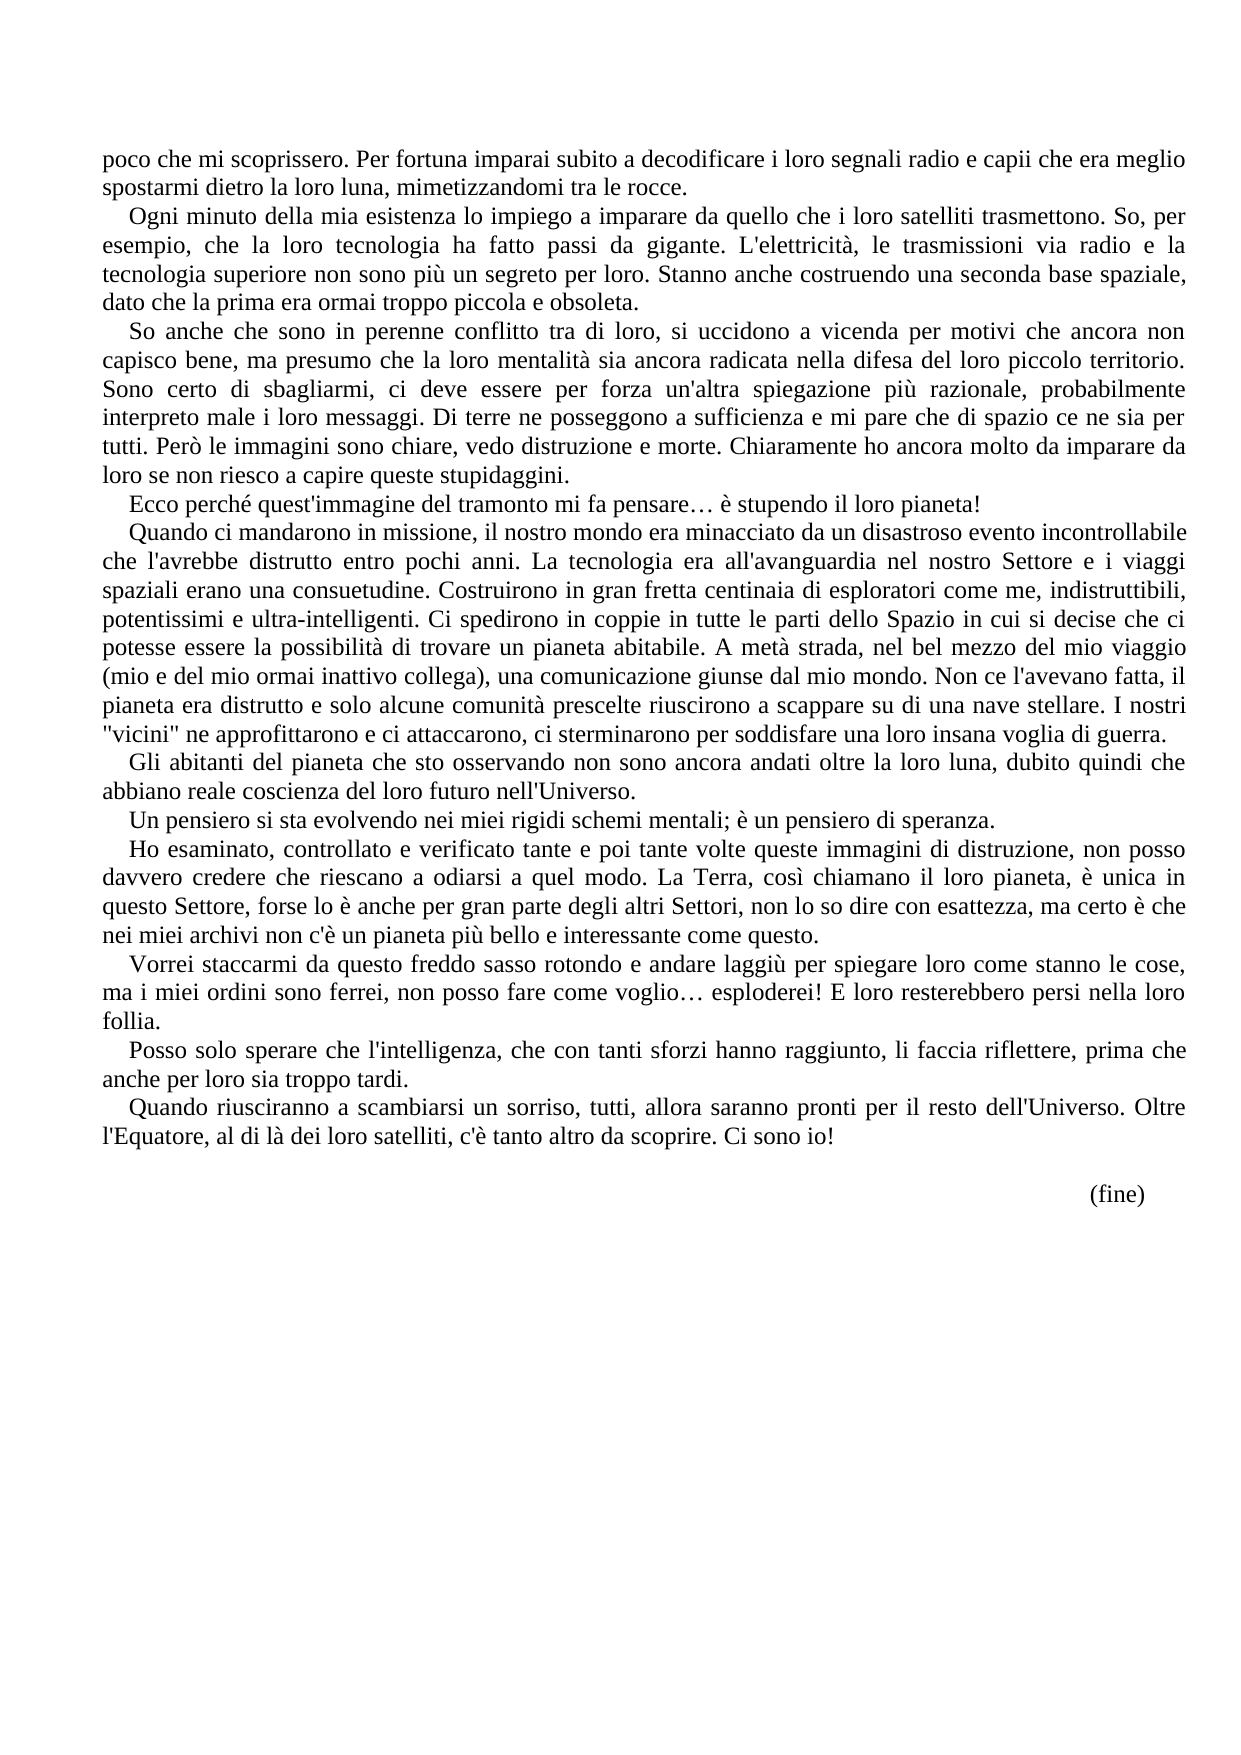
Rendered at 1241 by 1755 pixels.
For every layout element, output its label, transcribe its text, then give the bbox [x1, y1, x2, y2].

text (fine) [102, 1179, 1145, 1207]
text Quando ci mandarono in missione, il nostro mondo era minacciato da un disastroso evento incontrollabile che l'avrebbe distrutto entro pochi anni. La tecnologia era all'avanguardia nel nostro Settore e i viaggi spaziali erano una consuetudine. Costruirono in gran fretta centinaia di esploratori come me, indistruttibili, potentissimi e ultra-intelligenti. Ci spedirono in coppie in tutte le parti dello Spazio in cui si decise che ci potesse essere la possibilità di trovare un pianeta abitabile. A metà strada, nel bel mezzo del mio viaggio (mio e del mio ormai inattivo collega), una comunicazione giunse dal mio mondo. Non ce l'avevano fatta, il pianeta era distrutto e solo alcune comunità prescelte riuscirono a scappare su di una nave stellare. I nostri "vicini" ne approfittarono e ci attaccarono, ci sterminarono per soddisfare una loro insana voglia di guerra. [102, 517, 1187, 747]
text So anche che sono in perenne conflitto tra di loro, si uccidono a vicenda per motivi che ancora non capisco bene, ma presumo che la loro mentalità sia ancora radicata nella difesa del loro piccolo territorio. Sono certo di sbagliarmi, ci deve essere per forza un'altra spiegazione più razionale, probabilmente interpreto male i loro messaggi. Di terre ne posseggono a sufficienza e mi pare che di spazio ce ne sia per tutti. Però le immagini sono chiare, vedo distruzione e morte. Chiaramente ho ancora molto da imparare da loro se non riesco a capire queste stupidaggini. [102, 316, 1187, 489]
text Un pensiero si sta evolvendo nei miei rigidi schemi mentali; è un pensiero di speranza. [102, 805, 1187, 834]
text Posso solo sperare che l'intelligenza, che con tanti sforzi hanno raggiunto, li faccia riflettere, prima che anche per loro sia troppo tardi. [102, 1035, 1187, 1092]
text poco che mi scoprissero. Per fortuna imparai subito a decodificare i loro segnali radio e capii che era meglio spostarmi dietro la loro luna, mimetizzandomi tra le rocce. [102, 144, 1187, 201]
text Ogni minuto della mia esistenza lo impiego a imparare da quello che i loro satelliti trasmettono. So, per esempio, che la loro tecnologia ha fatto passi da gigante. L'elettricità, le trasmissioni via radio e la tecnologia superiore non sono più un segreto per loro. Stanno anche costruendo una seconda base spaziale, dato che la prima era ormai troppo piccola e obsoleta. [102, 201, 1187, 316]
text Ho esaminato, controllato e verificato tante e poi tante volte queste immagini di distruzione, non posso davvero credere che riescano a odiarsi a quel modo. La Terra, così chiamano il loro pianeta, è unica in questo Settore, forse lo è anche per gran parte degli altri Settori, non lo so dire con esattezza, ma certo è che nei miei archivi non c'è un pianeta più bello e interessante come questo. [102, 834, 1187, 949]
text Ecco perché quest'immagine del tramonto mi fa pensare… è stupendo il loro pianeta! [102, 489, 1187, 517]
text Gli abitanti del pianeta che sto osservando non sono ancora andati oltre la loro luna, dubito quindi che abbiano reale coscienza del loro futuro nell'Universo. [102, 747, 1187, 805]
text Quando riusciranno a scambiarsi un sorriso, tutti, allora saranno pronti per il resto dell'Universo. Oltre l'Equatore, al di là dei loro satelliti, c'è tanto altro da scoprire. Ci sono io! [102, 1092, 1187, 1150]
text Vorrei staccarmi da questo freddo sasso rotondo e andare laggiù per spiegare loro come stanno le cose, ma i miei ordini sono ferrei, non posso fare come voglio… esploderei! E loro resterebbero persi nella loro follia. [102, 949, 1187, 1035]
